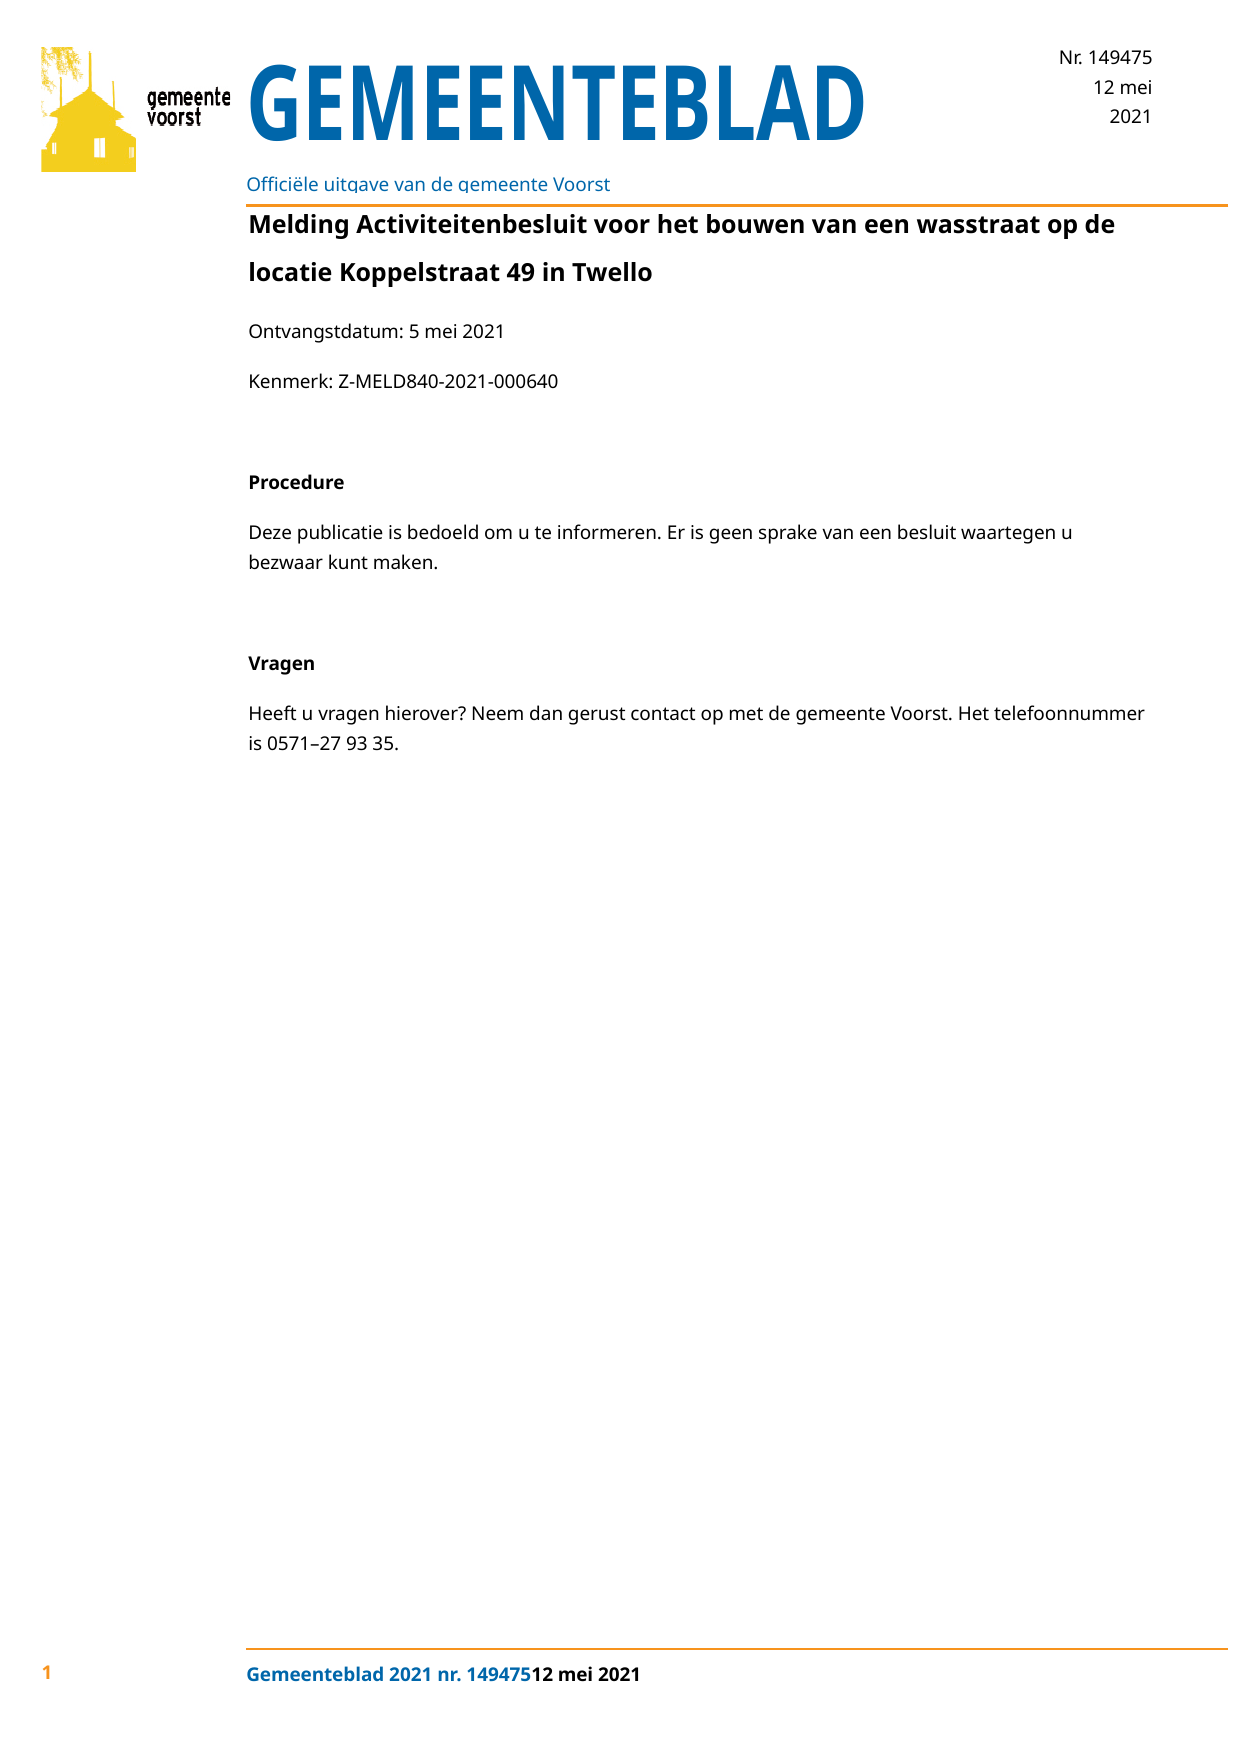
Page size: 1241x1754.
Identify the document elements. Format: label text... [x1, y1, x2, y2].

text Vragen [248, 650, 1152, 676]
text Kenmerk: Z-MELD840-2021-000640 [248, 368, 1152, 394]
picture [41, 47, 231, 172]
text Heeft u vragen hierover? Neem dan gerust contact op met de gemeente Voorst. Het telefoonnummer is 0571–27 93 35. [248, 700, 1152, 756]
text Ontvangstdatum: 5 mei 2021 [248, 318, 1152, 344]
text Melding Activiteitenbesluit voor het bouwen van een wasstraat op de locatie Koppelstraat 49 in Twello [248, 207, 1152, 288]
text Procedure [248, 469, 1152, 495]
text Deze publicatie is bedoeld om u te informeren. Er is geen sprake van een besluit waartegen u bezwaar kunt maken. [248, 519, 1152, 575]
